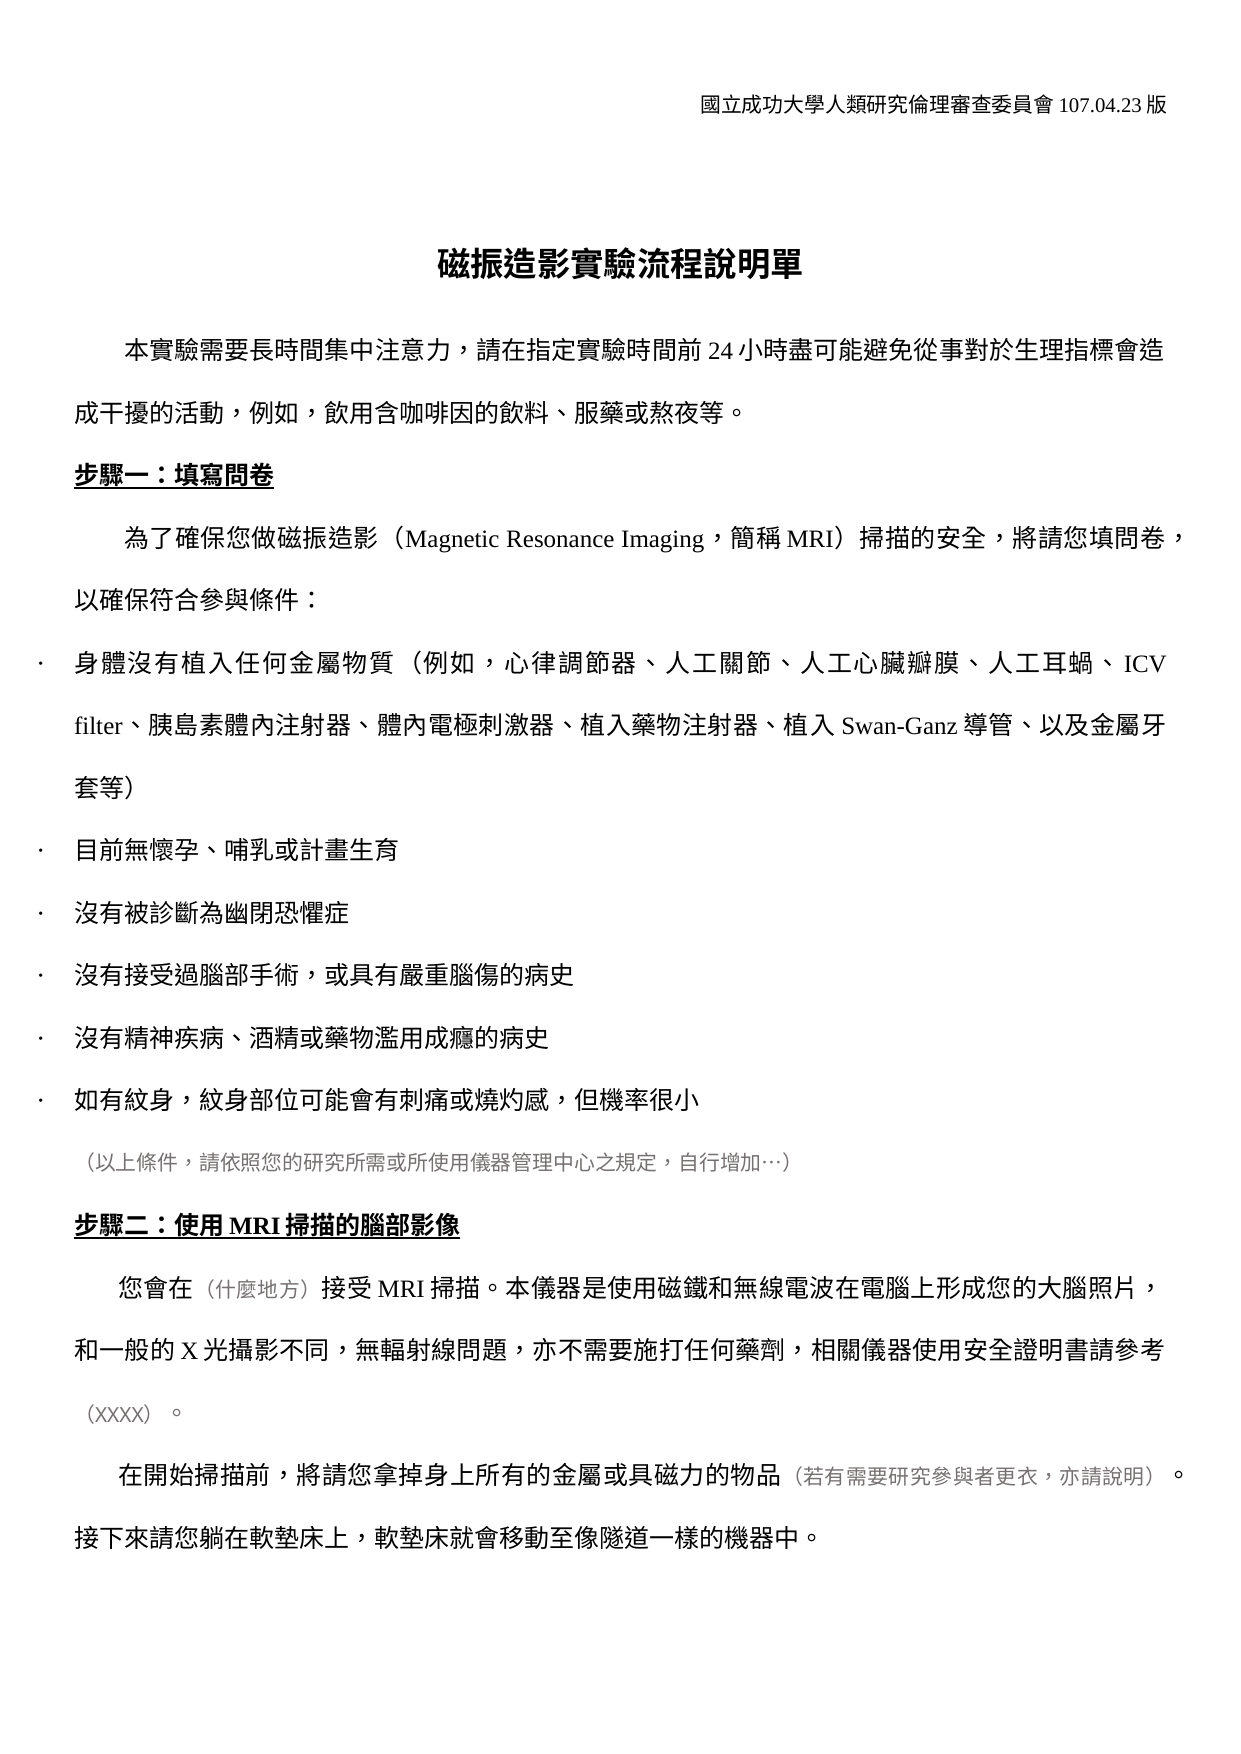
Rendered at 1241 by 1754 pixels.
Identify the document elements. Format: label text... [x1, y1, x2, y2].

text 在開始掃描前，將請您拿掉身上所有的金屬或具磁力的物品（若有需要研究參與者更衣，亦請說明）。接下來請您躺在軟墊床上，軟墊床就會移動至像隧道一樣的機器中。 [74, 1432, 1167, 1557]
text 步驟二：使用MRI掃描的腦部影像 [74, 1182, 1167, 1245]
text 磁振造影實驗流程說明單 [74, 221, 1167, 283]
list 沒有接受過腦部手術，或具有嚴重腦傷的病史 [36, 932, 1167, 995]
list 身體沒有植入任何金屬物質（例如，心律調節器、人工關節、人工心臟瓣膜、人工耳蝸、ICV filter、胰島素體內注射器、體內電極刺激器、植入藥物注射器、植入Swan-Ganz導管、以及金屬牙套等） [36, 620, 1167, 807]
text 您會在（什麼地方）接受MRI掃描。本儀器是使用磁鐵和無線電波在電腦上形成您的大腦照片，和一般的X光攝影不同，無輻射線問題，亦不需要施打任何藥劑，相關儀器使用安全證明書請參考（XXXX）。 [74, 1245, 1167, 1432]
text （以上條件，請依照您的研究所需或所使用儀器管理中心之規定，自行增加…） [74, 1120, 1167, 1182]
list 沒有被診斷為幽閉恐懼症 [36, 870, 1167, 932]
list 如有紋身，紋身部位可能會有刺痛或燒灼感，但機率很小 [36, 1057, 1167, 1120]
text 本實驗需要長時間集中注意力，請在指定實驗時間前24小時盡可能避免從事對於生理指標會造成干擾的活動，例如，飲用含咖啡因的飲料、服藥或熬夜等。 [74, 307, 1167, 432]
list 沒有精神疾病、酒精或藥物濫用成癮的病史 [36, 995, 1167, 1057]
list 目前無懷孕、哺乳或計畫生育 [36, 807, 1167, 870]
text 步驟一：填寫問卷 [74, 432, 1167, 495]
text 為了確保您做磁振造影（Magnetic Resonance Imaging，簡稱MRI）掃描的安全，將請您填問卷，以確保符合參與條件： [74, 495, 1167, 620]
